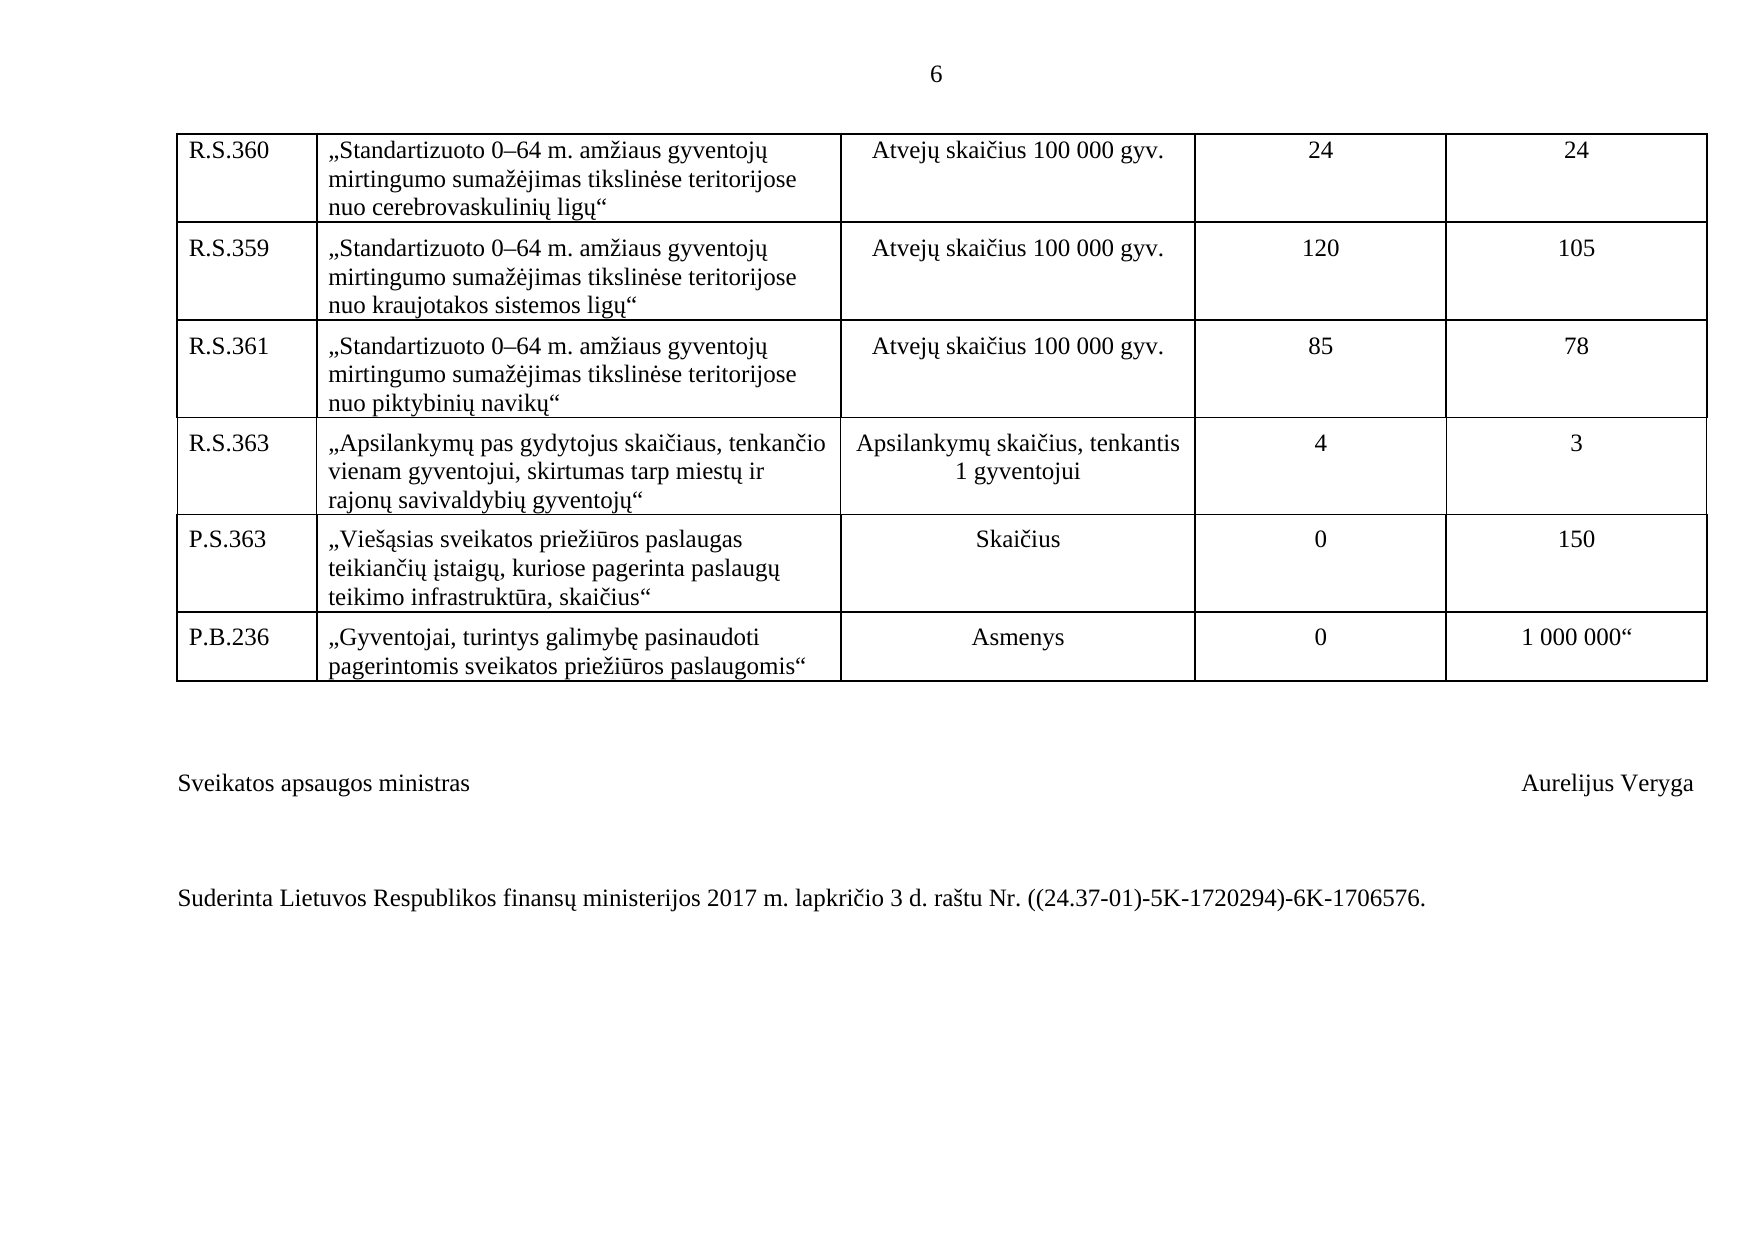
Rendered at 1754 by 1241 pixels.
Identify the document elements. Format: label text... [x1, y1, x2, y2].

table_cell 3 [1447, 418, 1706, 514]
table_cell „Apsilankymų pas gydytojus skaičiaus, tenkančio vienam gyventojui, skirtumas tarp miestų ir rajonų savivaldybių gyventojų“ [317, 418, 840, 514]
table_cell P.S.363 [178, 515, 316, 611]
table_cell 24 [1196, 135, 1445, 221]
table_cell Asmenys [842, 613, 1194, 680]
table_cell 120 [1196, 223, 1445, 319]
table_cell R.S.361 [178, 321, 316, 417]
table_cell R.S.360 [178, 135, 316, 221]
text Sveikatos apsaugos ministras Aurelijus Veryga [177, 768, 1695, 797]
table_cell R.S.363 [178, 418, 316, 514]
table_cell Atvejų skaičius 100 000 gyv. [842, 321, 1194, 417]
table_cell Apsilankymų skaičius, tenkantis 1 gyventojui [841, 418, 1194, 514]
text Suderinta Lietuvos Respublikos finansų ministerijos 2017 m. lapkričio 3 d. raštu Nr. ((24.37-01)-5K-1720294)-6K-1706576. [177, 883, 1695, 912]
table_cell 85 [1196, 321, 1445, 417]
table_cell 78 [1447, 321, 1706, 417]
table_cell „Standartizuoto 0–64 m. amžiaus gyventojų mirtingumo sumažėjimas tikslinėse teritorijose nuo kraujotakos sistemos ligų“ [318, 223, 840, 319]
table_cell Atvejų skaičius 100 000 gyv. [842, 135, 1194, 221]
table_cell „Gyventojai, turintys galimybę pasinaudoti pagerintomis sveikatos priežiūros paslaugomis“ [318, 613, 840, 680]
table_cell 105 [1447, 223, 1706, 319]
table_cell „Viešąsias sveikatos priežiūros paslaugas teikiančių įstaigų, kuriose pagerinta paslaugų teikimo infrastruktūra, skaičius“ [318, 515, 840, 611]
table_cell Atvejų skaičius 100 000 gyv. [842, 223, 1194, 319]
table_cell 24 [1447, 135, 1706, 221]
table_cell R.S.359 [178, 223, 316, 319]
table_cell 150 [1447, 515, 1706, 611]
table_cell „Standartizuoto 0–64 m. amžiaus gyventojų mirtingumo sumažėjimas tikslinėse teritorijose nuo cerebrovaskulinių ligų“ [318, 135, 840, 221]
table_cell P.B.236 [178, 613, 316, 680]
table_cell 1 000 000“ [1447, 613, 1706, 680]
table_cell Skaičius [842, 515, 1194, 611]
table_cell 4 [1196, 418, 1446, 514]
table_cell 0 [1196, 515, 1445, 611]
table_cell „Standartizuoto 0–64 m. amžiaus gyventojų mirtingumo sumažėjimas tikslinėse teritorijose nuo piktybinių navikų“ [318, 321, 840, 417]
table_cell 0 [1196, 613, 1445, 680]
